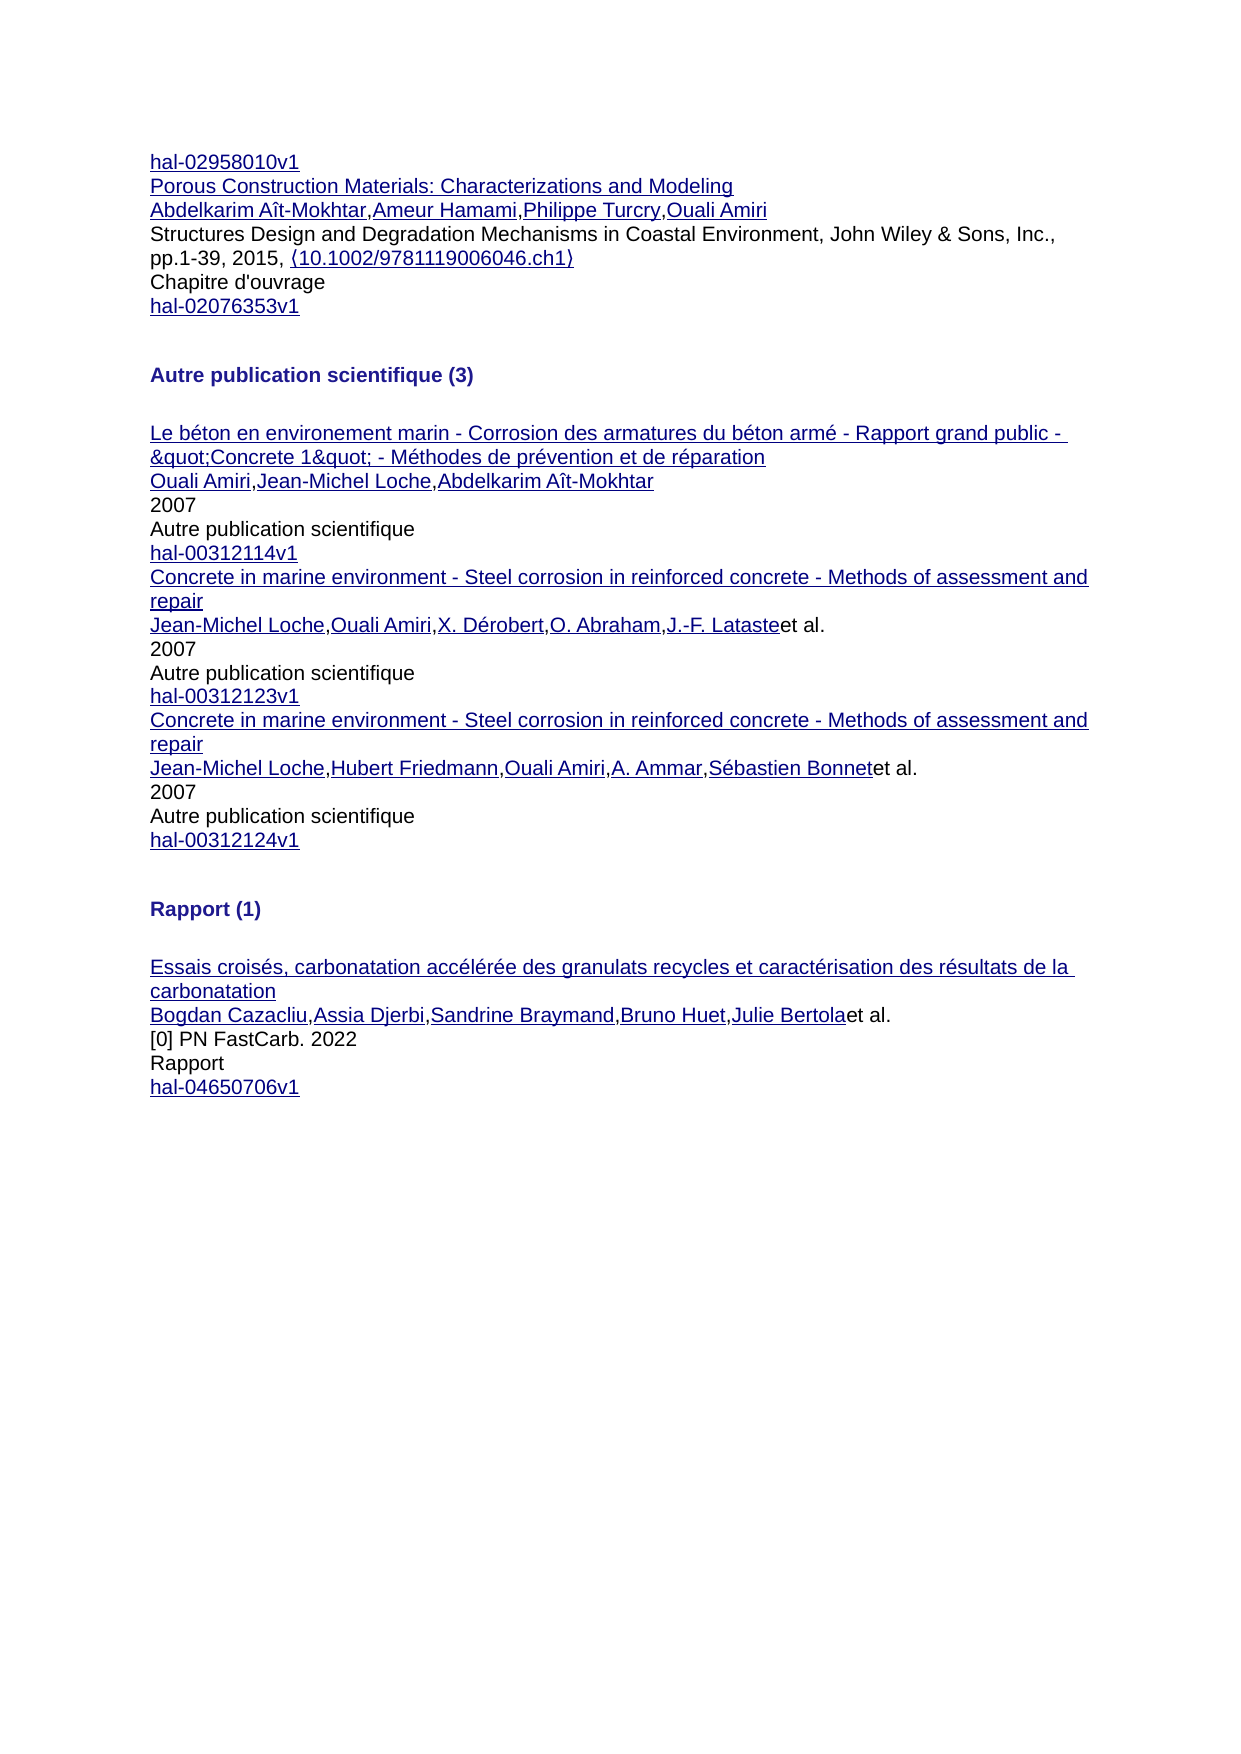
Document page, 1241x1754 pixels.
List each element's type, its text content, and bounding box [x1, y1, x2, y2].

table_cell Propriétés liées à la durabilité : Chapitre 12. In partie IV : "Le béton recyclé" David Bulteel,Martin Cyr,Assia Djerbi Tegguer,Elhem Ghorbel,André Lecomteet al. Propriétés liées à la durabilité : Chapitre 12. In partie IV : &quot;Le béton recyclé&quot;, IFSTTAR, pp.293-321, 2018, ISBN 978-2-85782-747-4 Chapitre d'ouvrage hal-02958010v1 [150, 150, 1090, 174]
table_cell Porous Construction Materials: Characterizations and Modeling Abdelkarim Aît-Mokhtar,Ameur Hamami,Philippe Turcry,Ouali Amiri Structures Design and Degradation Mechanisms in Coastal Environment, John Wiley & Sons, Inc., pp.1-39, 2015, ⟨10.1002/9781119006046.ch1⟩ Chapitre d'ouvrage hal-02076353v1 [150, 174, 1090, 318]
table_cell Concrete in marine environment - Steel corrosion in reinforced concrete - Methods of assessment and repair Jean-Michel Loche,Hubert Friedmann,Ouali Amiri,A. Ammar,Sébastien Bonnetet al. 2007 Autre publication scientifique hal-00312124v1 [150, 708, 1090, 852]
subtitle Rapport (1) [150, 897, 1090, 921]
subtitle Autre publication scientifique (3) [150, 362, 1090, 386]
table_header Essais croisés, carbonatation accélérée des granulats recycles et caractérisation des résultats de la carbonatation Bogdan Cazacliu,Assia Djerbi,Sandrine Braymand,Bruno Huet,Julie Bertolaet al. [0] PN FastCarb. 2022 Rapport hal-04650706v1 [150, 955, 1090, 1099]
table_header Le béton en environement marin - Corrosion des armatures du béton armé - Rapport grand public - &quot;Concrete 1&quot; - Méthodes de prévention et de réparation Ouali Amiri,Jean-Michel Loche,Abdelkarim Aît-Mokhtar 2007 Autre publication scientifique hal-00312114v1 [150, 421, 1090, 564]
table_cell Concrete in marine environment - Steel corrosion in reinforced concrete - Methods of assessment and repair Jean-Michel Loche,Ouali Amiri,X. Dérobert,O. Abraham,J.-F. Latasteet al. 2007 Autre publication scientifique hal-00312123v1 [150, 565, 1090, 708]
